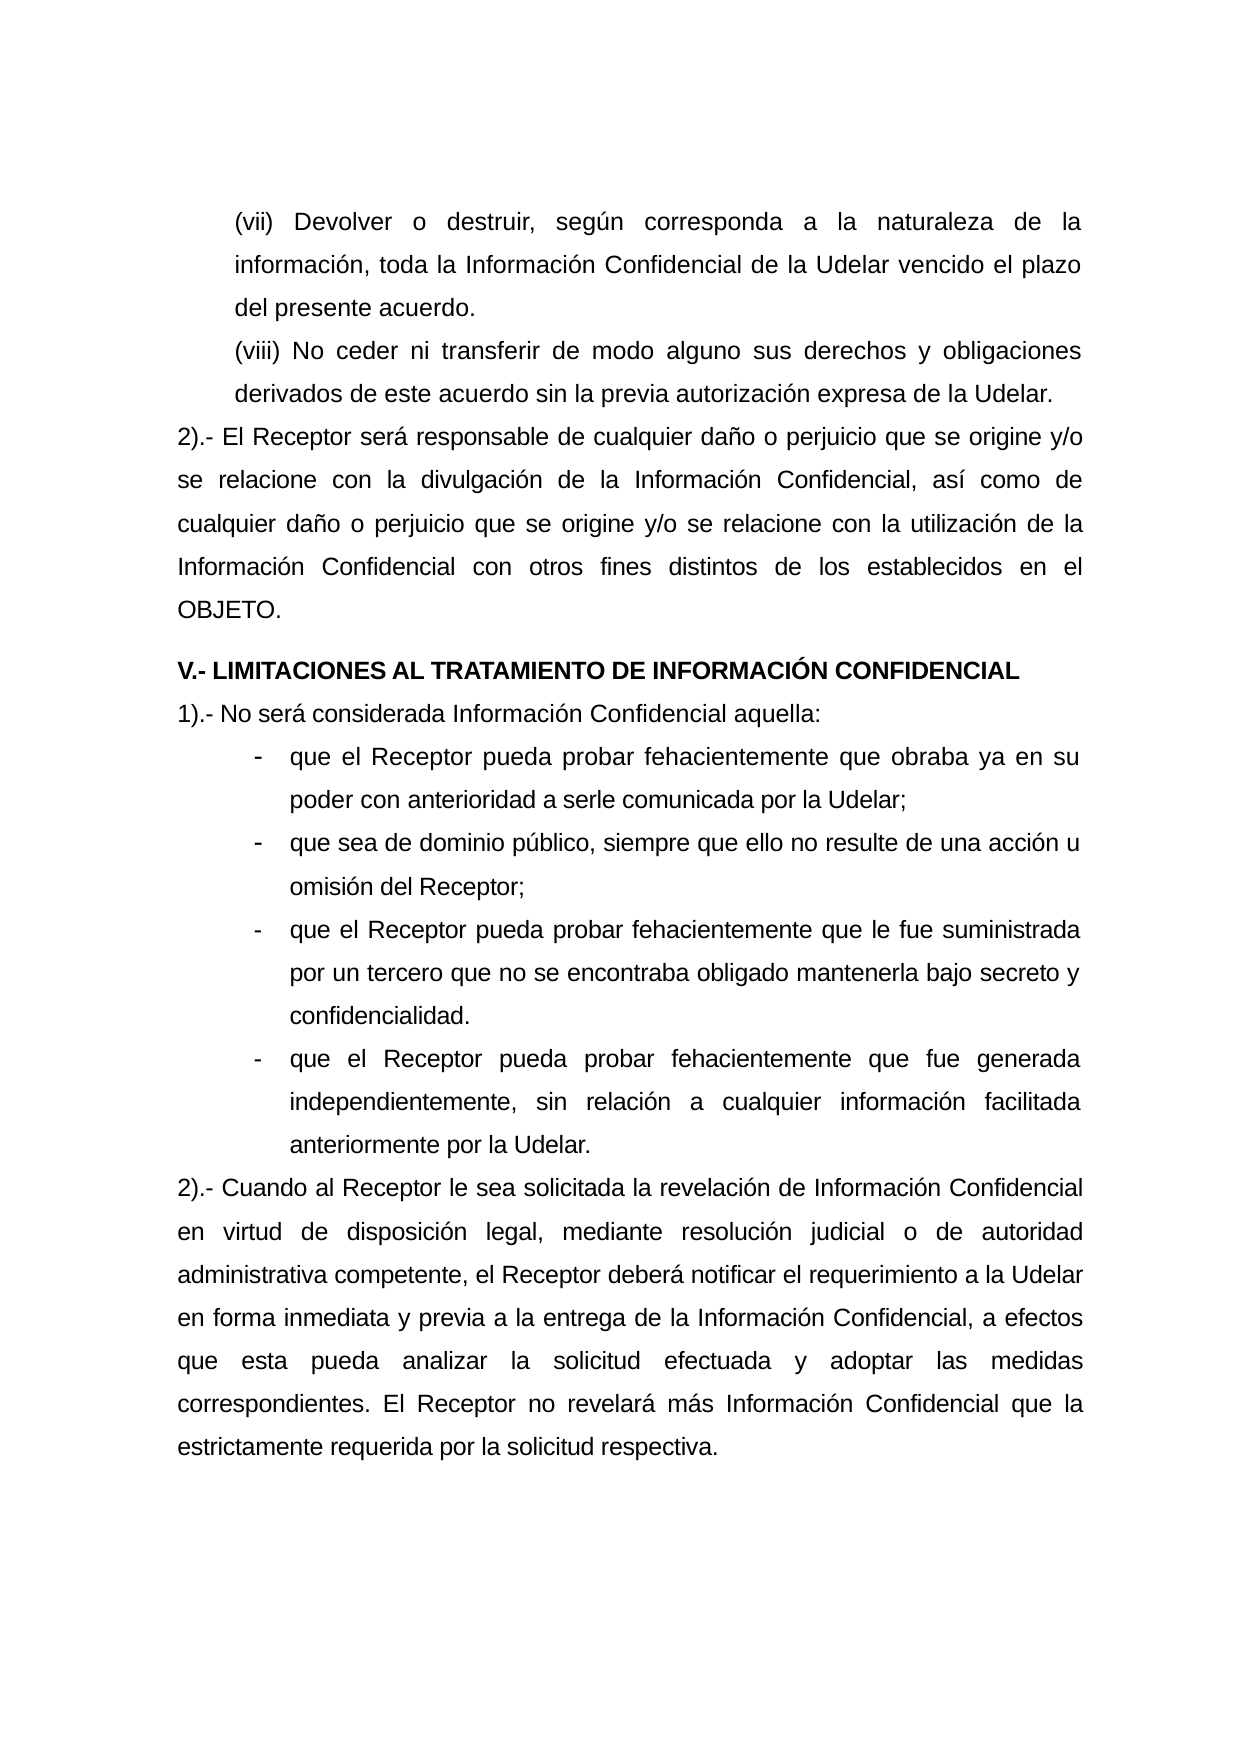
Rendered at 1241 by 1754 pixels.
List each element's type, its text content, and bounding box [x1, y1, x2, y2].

text 2).- El Receptor será responsable de cualquier daño o perjuicio que se origine y/o se relacione con la divulgación de la Información Confidencial, así como de cualquier daño o perjuicio que se origine y/o se relacione con la utilización de la Información Confidencial con otros fines distintos de los establecidos en el OBJETO. [177, 422, 1084, 623]
text (vii) Devolver o destruir, según corresponda a la naturaleza de la información, toda la Información Confidencial de la Udelar vencido el plazo del presente acuerdo. [234, 207, 1083, 322]
text 2).- Cuando al Receptor le sea solicitada la revelación de Información Confidencial en virtud de disposición legal, mediante resolución judicial o de autoridad administrativa competente, el Receptor deberá notificar el requerimiento a la Udelar en forma inmediata y previa a la entrega de la Información Confidencial, a efectos que esta pueda analizar la solicitud efectuada y adoptar las medidas correspondientes. El Receptor no revelará más Información Confidencial que la estrictamente requerida por la solicitud respectiva. [177, 1173, 1084, 1461]
list que el Receptor pueda probar fehacientemente que le fue suministrada por un tercero que no se encontraba obligado mantenerla bajo secreto y confidencialidad. [254, 914, 1081, 1029]
text (viii) No ceder ni transferir de modo alguno sus derechos y obligaciones derivados de este acuerdo sin la previa autorización expresa de la Udelar. [234, 336, 1083, 408]
text V.- LIMITACIONES AL TRATAMIENTO DE INFORMACIÓN CONFIDENCIAL [177, 656, 1084, 684]
list que el Receptor pueda probar fehacientemente que fue generada independientemente, sin relación a cualquier información facilitada anteriormente por la Udelar. [254, 1044, 1081, 1159]
text 1).- No será considerada Información Confidencial aquella: [177, 699, 1084, 727]
list que el Receptor pueda probar fehacientemente que obraba ya en su poder con anterioridad a serle comunicada por la Udelar; [254, 742, 1081, 814]
list que sea de dominio público, siempre que ello no resulte de una acción u omisión del Receptor; [254, 828, 1081, 900]
